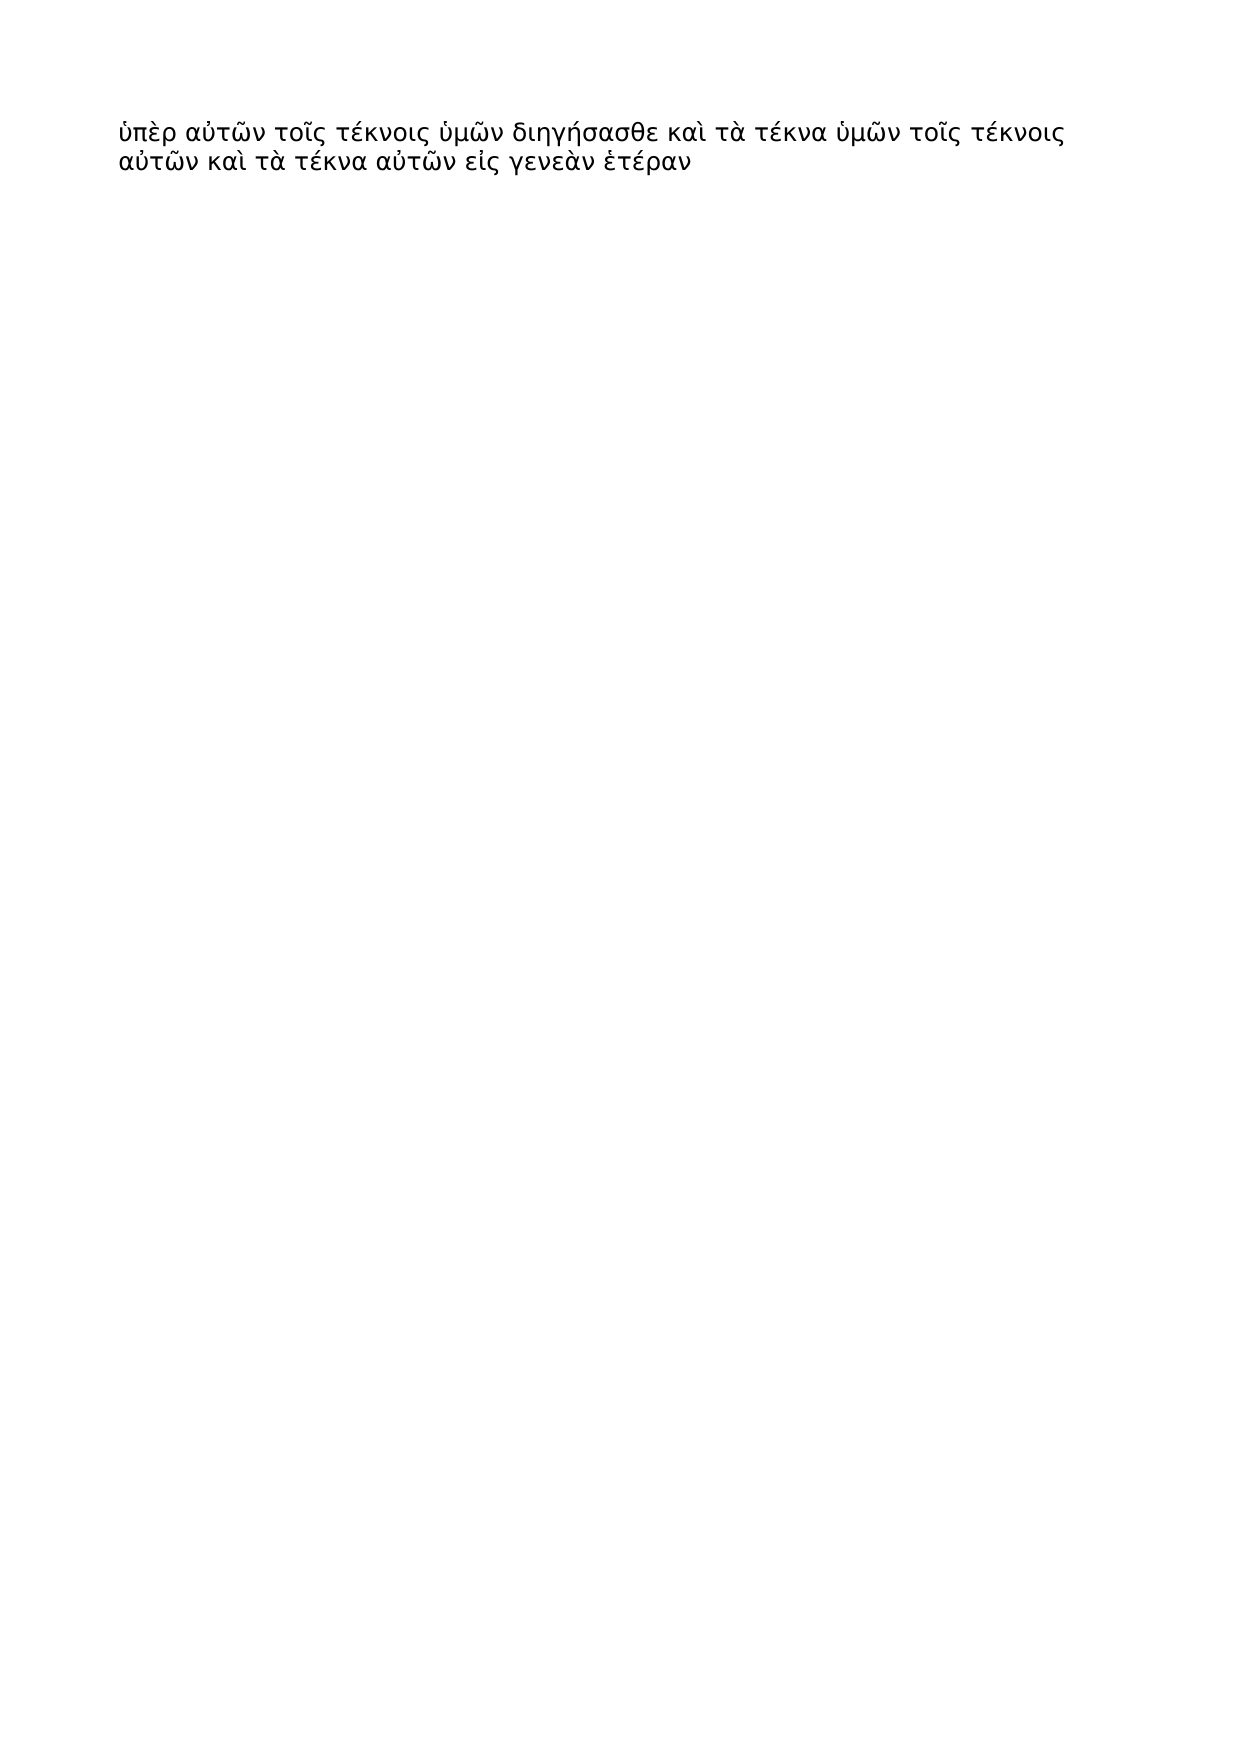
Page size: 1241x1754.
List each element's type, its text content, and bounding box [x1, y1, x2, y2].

text ὑπὲρ αὐτῶν τοῖς τέκνοις ὑμῶν διηγήσασθε καὶ τὰ τέκνα ὑμῶν τοῖς τέκνοις αὐτῶν καὶ τὰ τέκνα αὐτῶν εἰς γενεὰν ἑτέραν [118, 118, 1122, 176]
